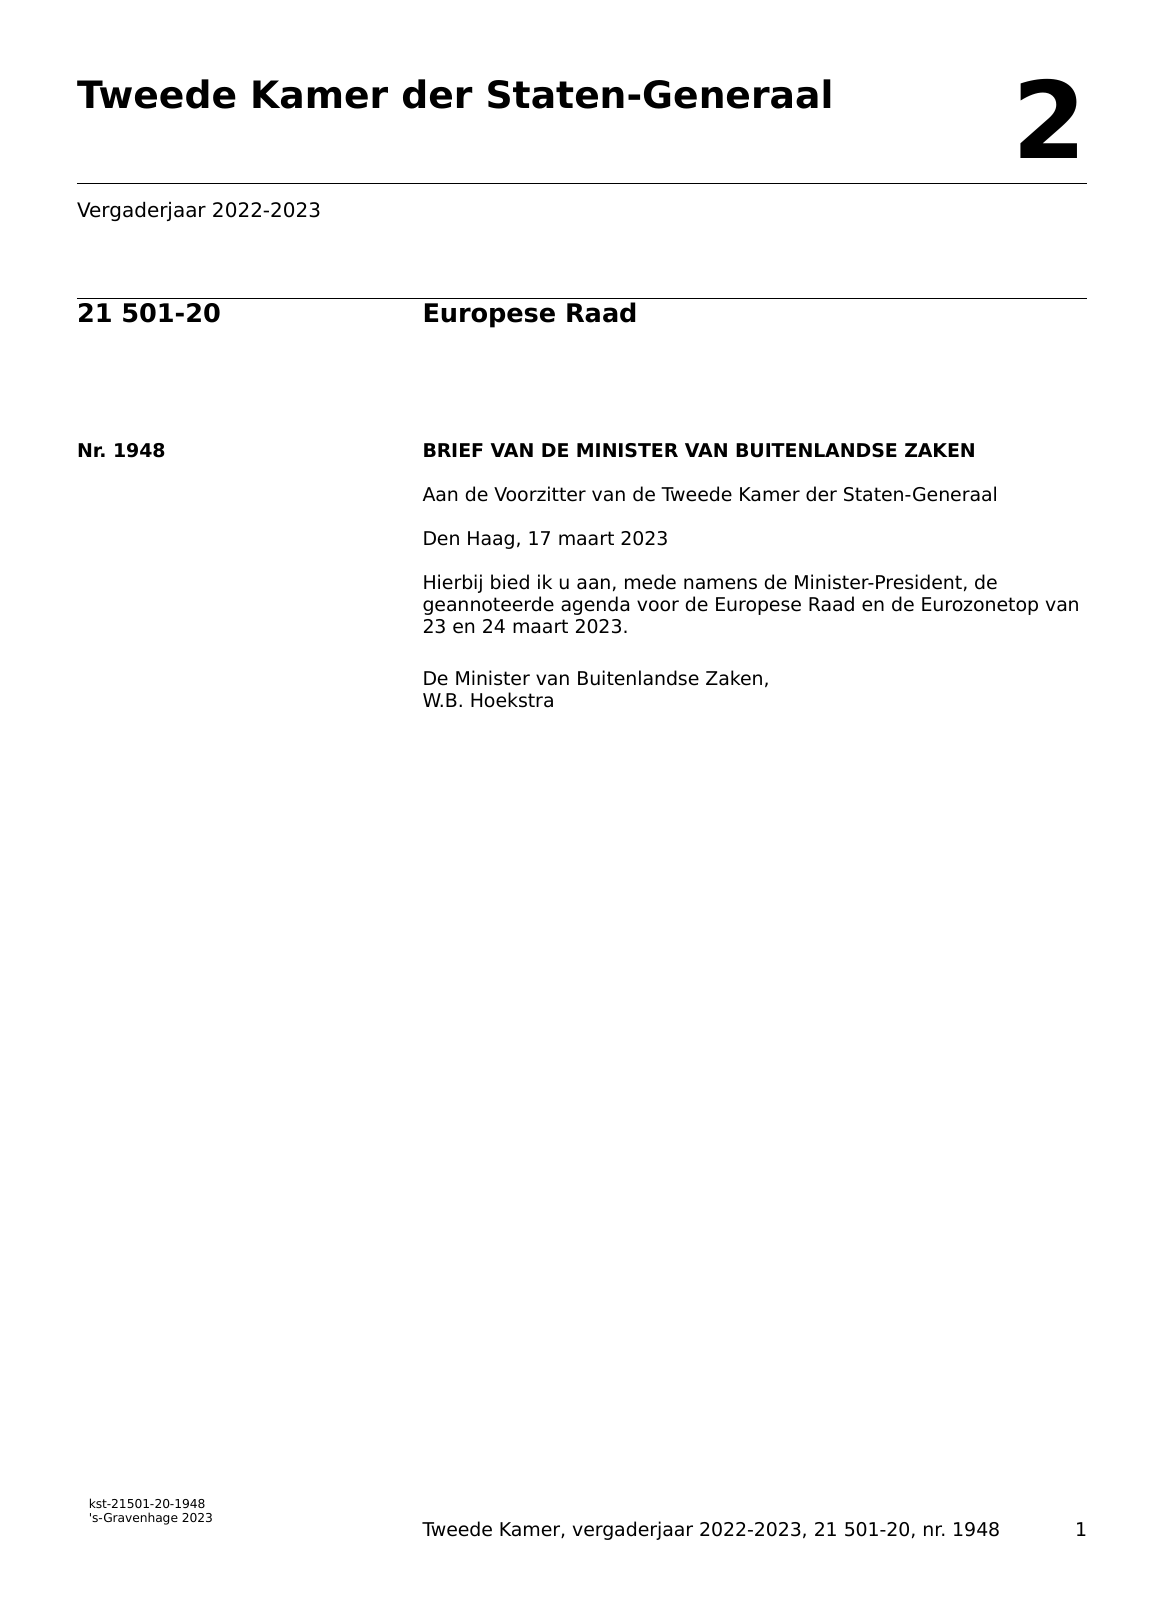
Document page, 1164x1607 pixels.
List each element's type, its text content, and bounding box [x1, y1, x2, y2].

text Hierbij bied ik u aan, mede namens de Minister-President, de geannoteerde agenda voor de Europese Raad en de Eurozonetop van 23 en 24 maart 2023. [422, 572, 1087, 638]
table_header Tweede Kamer der Staten-Generaal [77, 59, 886, 183]
subtitle Nr. 1948 BRIEF VAN DE MINISTER VAN BUITENLANDSE ZAKEN [77, 440, 1087, 462]
table_cell Vergaderjaar 2022-2023 [77, 184, 1087, 298]
text 's-Gravenhage 2023 [88, 1511, 323, 1525]
table_header 2 [886, 59, 1087, 183]
subtitle 21 501-20 Europese Raad [77, 299, 1087, 329]
text De Minister van Buitenlandse Zaken, W.B. Hoekstra [422, 668, 1087, 712]
text Aan de Voorzitter van de Tweede Kamer der Staten-Generaal [422, 484, 1087, 506]
text kst-21501-20-1948 [88, 1497, 323, 1511]
text Den Haag, 17 maart 2023 [422, 528, 1087, 550]
